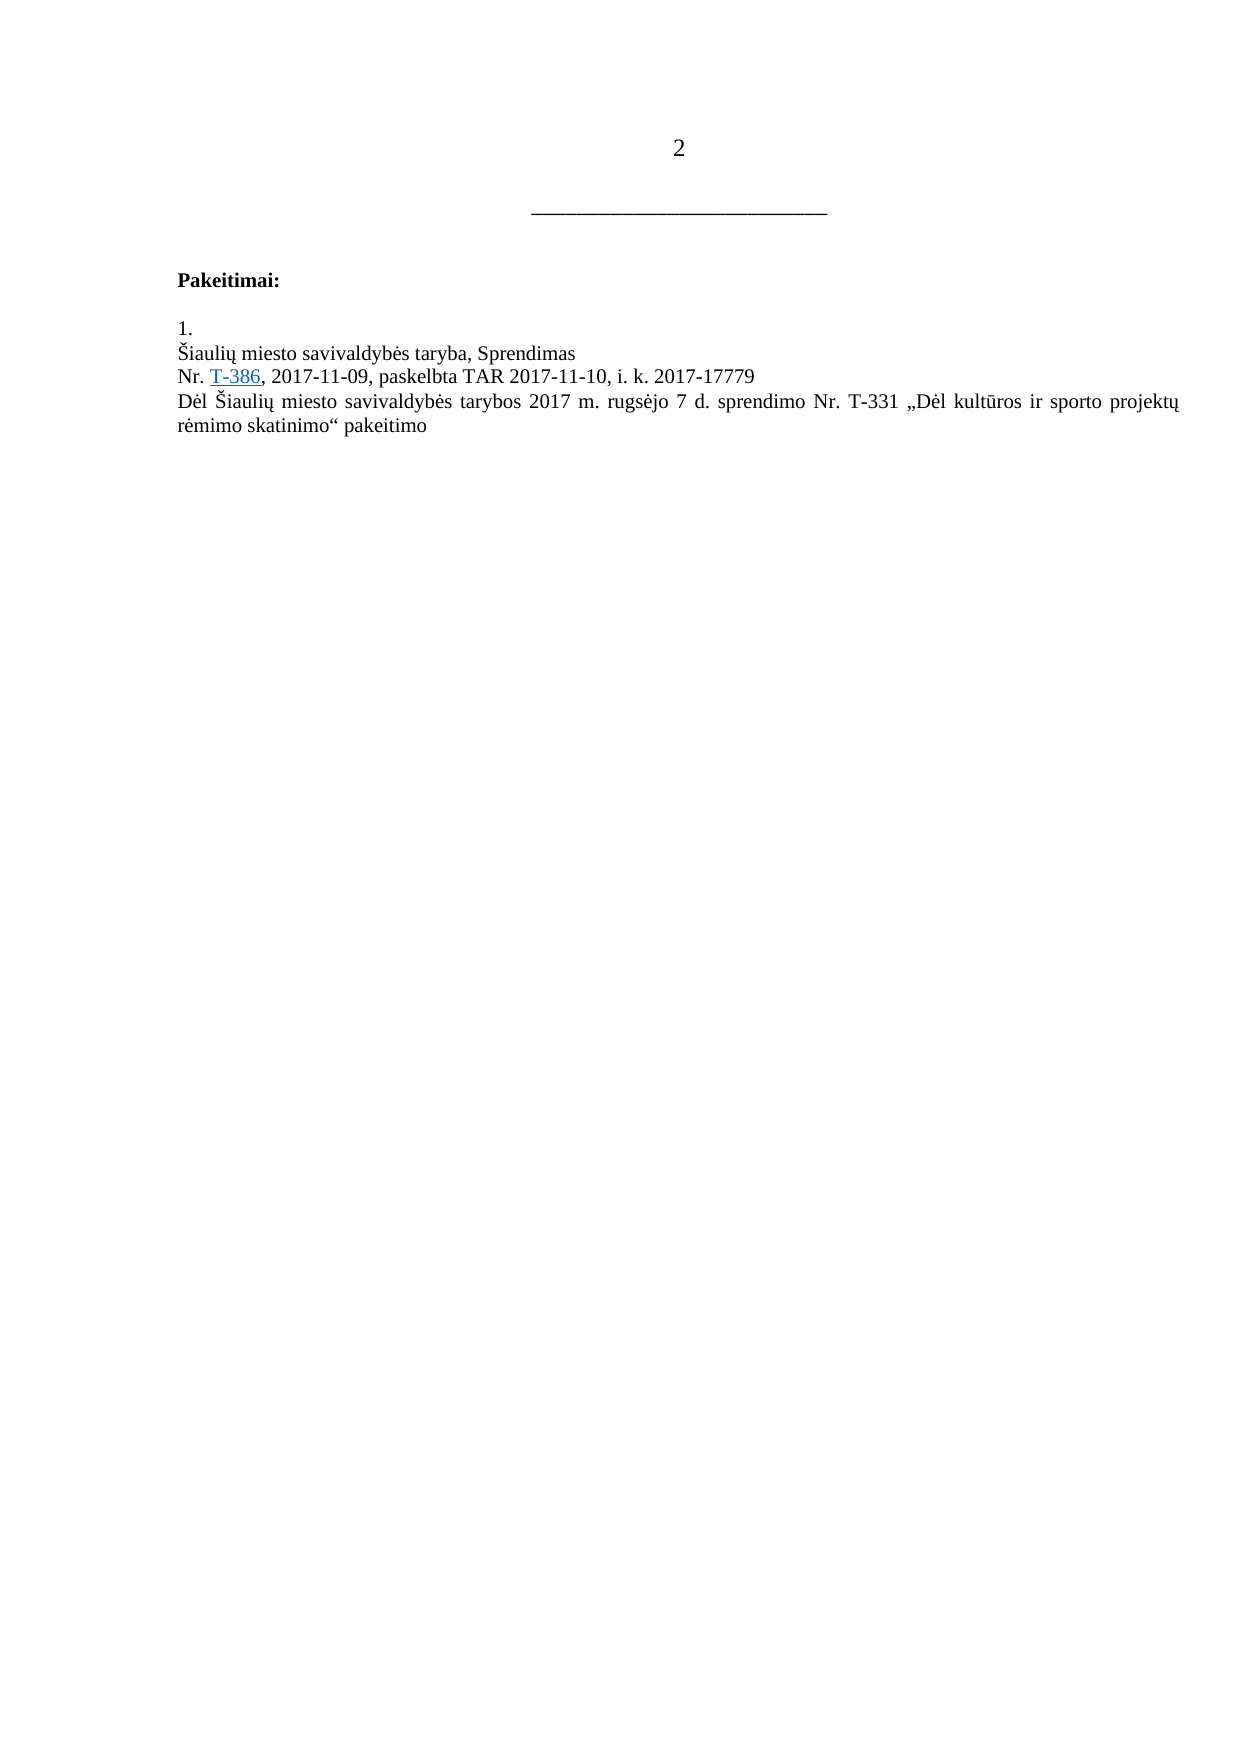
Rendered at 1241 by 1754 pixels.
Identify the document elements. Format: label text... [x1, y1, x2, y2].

text __________________________ [177, 190, 1181, 218]
text Nr. T-386, 2017-11-09, paskelbta TAR 2017-11-10, i. k. 2017-17779 [177, 364, 1181, 388]
text Dėl Šiaulių miesto savivaldybės tarybos 2017 m. rugsėjo 7 d. sprendimo Nr. T-331 „Dėl kultūros ir sporto projektų rėmimo skatinimo“ pakeitimo [177, 388, 1181, 437]
text Pakeitimai: [177, 268, 1181, 292]
text Šiaulių miesto savivaldybės taryba, Sprendimas [177, 340, 1181, 364]
text 1. [177, 316, 1181, 340]
